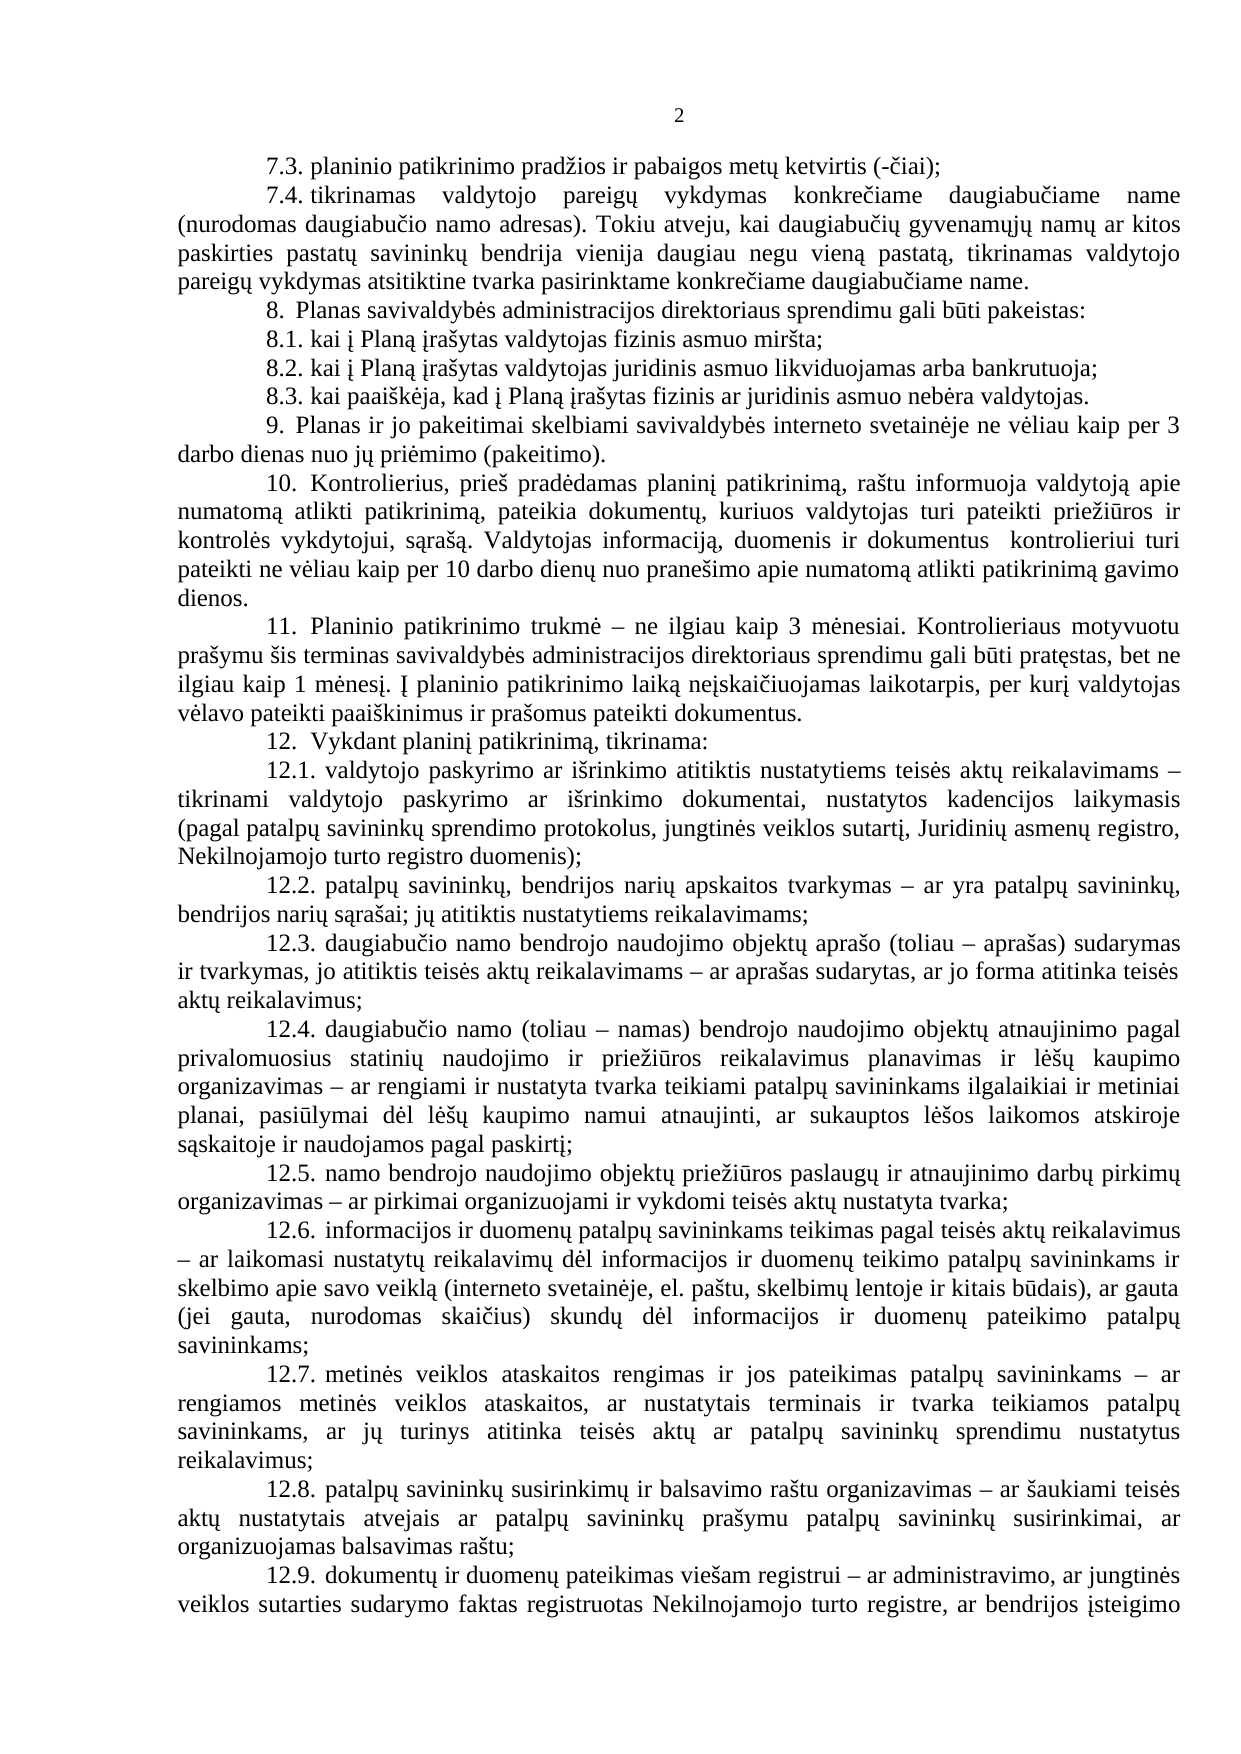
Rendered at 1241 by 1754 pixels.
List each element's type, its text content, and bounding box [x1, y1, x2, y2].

text 8. Planas savivaldybės administracijos direktoriaus sprendimu gali būti pakeistas: [177, 295, 1181, 324]
text 9. Planas ir jo pakeitimai skelbiami savivaldybės interneto svetainėje ne vėliau kaip per 3 darbo dienas nuo jų priėmimo (pakeitimo). [177, 410, 1181, 468]
text 12.1. valdytojo paskyrimo ar išrinkimo atitiktis nustatytiems teisės aktų reikalavimams – tikrinami valdytojo paskyrimo ar išrinkimo dokumentai, nustatytos kadencijos laikymasis (pagal patalpų savininkų sprendimo protokolus, jungtinės veiklos sutartį, Juridinių asmenų registro, Nekilnojamojo turto registro duomenis); [177, 755, 1181, 870]
text 12.9. dokumentų ir duomenų pateikimas viešam registrui – ar administravimo, ar jungtinės veiklos sutarties sudarymo faktas registruotas Nekilnojamojo turto registre, ar bendrijos įsteigimo [177, 1560, 1181, 1618]
text 11. Planinio patikrinimo trukmė – ne ilgiau kaip 3 mėnesiai. Kontrolieriaus motyvuotu prašymu šis terminas savivaldybės administracijos direktoriaus sprendimu gali būti pratęstas, bet ne ilgiau kaip 1 mėnesį. Į planinio patikrinimo laiką neįskaičiuojamas laikotarpis, per kurį valdytojas vėlavo pateikti paaiškinimus ir prašomus pateikti dokumentus. [177, 611, 1181, 726]
text 12.3. daugiabučio namo bendrojo naudojimo objektų aprašo (toliau – aprašas) sudarymas ir tvarkymas, jo atitiktis teisės aktų reikalavimams – ar aprašas sudarytas, ar jo forma atitinka teisės aktų reikalavimus; [177, 928, 1181, 1014]
text 12. Vykdant planinį patikrinimą, tikrinama: [177, 726, 1181, 755]
text 12.6. informacijos ir duomenų patalpų savininkams teikimas pagal teisės aktų reikalavimus – ar laikomasi nustatytų reikalavimų dėl informacijos ir duomenų teikimo patalpų savininkams ir skelbimo apie savo veiklą (interneto svetainėje, el. paštu, skelbimų lentoje ir kitais būdais), ar gauta (jei gauta, nurodomas skaičius) skundų dėl informacijos ir duomenų pateikimo patalpų savininkams; [177, 1215, 1181, 1359]
text 12.4. daugiabučio namo (toliau – namas) bendrojo naudojimo objektų atnaujinimo pagal privalomuosius statinių naudojimo ir priežiūros reikalavimus planavimas ir lėšų kaupimo organizavimas – ar rengiami ir nustatyta tvarka teikiami patalpų savininkams ilgalaikiai ir metiniai planai, pasiūlymai dėl lėšų kaupimo namui atnaujinti, ar sukauptos lėšos laikomos atskiroje sąskaitoje ir naudojamos pagal paskirtį; [177, 1014, 1181, 1158]
text 12.2. patalpų savininkų, bendrijos narių apskaitos tvarkymas – ar yra patalpų savininkų, bendrijos narių sąrašai; jų atitiktis nustatytiems reikalavimams; [177, 870, 1181, 928]
text 8.1. kai į Planą įrašytas valdytojas fizinis asmuo miršta; [177, 324, 1181, 353]
text 12.8. patalpų savininkų susirinkimų ir balsavimo raštu organizavimas – ar šaukiami teisės aktų nustatytais atvejais ar patalpų savininkų prašymu patalpų savininkų susirinkimai, ar organizuojamas balsavimas raštu; [177, 1474, 1181, 1560]
text 10. Kontrolierius, prieš pradėdamas planinį patikrinimą, raštu informuoja valdytoją apie numatomą atlikti patikrinimą, pateikia dokumentų, kuriuos valdytojas turi pateikti priežiūros ir kontrolės vykdytojui, sąrašą. Valdytojas informaciją, duomenis ir dokumentus kontrolieriui turi pateikti ne vėliau kaip per 10 darbo dienų nuo pranešimo apie numatomą atlikti patikrinimą gavimo dienos. [177, 468, 1181, 611]
text 7.4. tikrinamas valdytojo pareigų vykdymas konkrečiame daugiabučiame name (nurodomas daugiabučio namo adresas). Tokiu atveju, kai daugiabučių gyvenamųjų namų ar kitos paskirties pastatų savininkų bendrija vienija daugiau negu vieną pastatą, tikrinamas valdytojo pareigų vykdymas atsitiktine tvarka pasirinktame konkrečiame daugiabučiame name. [177, 180, 1181, 295]
text 12.5. namo bendrojo naudojimo objektų priežiūros paslaugų ir atnaujinimo darbų pirkimų organizavimas – ar pirkimai organizuojami ir vykdomi teisės aktų nustatyta tvarka; [177, 1158, 1181, 1215]
text 8.2. kai į Planą įrašytas valdytojas juridinis asmuo likviduojamas arba bankrutuoja; [177, 353, 1181, 381]
text 12.7. metinės veiklos ataskaitos rengimas ir jos pateikimas patalpų savininkams – ar rengiamos metinės veiklos ataskaitos, ar nustatytais terminais ir tvarka teikiamos patalpų savininkams, ar jų turinys atitinka teisės aktų ar patalpų savininkų sprendimu nustatytus reikalavimus; [177, 1359, 1181, 1474]
text 8.3. kai paaiškėja, kad į Planą įrašytas fizinis ar juridinis asmuo nebėra valdytojas. [177, 381, 1181, 410]
text 7.3. planinio patikrinimo pradžios ir pabaigos metų ketvirtis (-čiai); [177, 151, 1181, 180]
